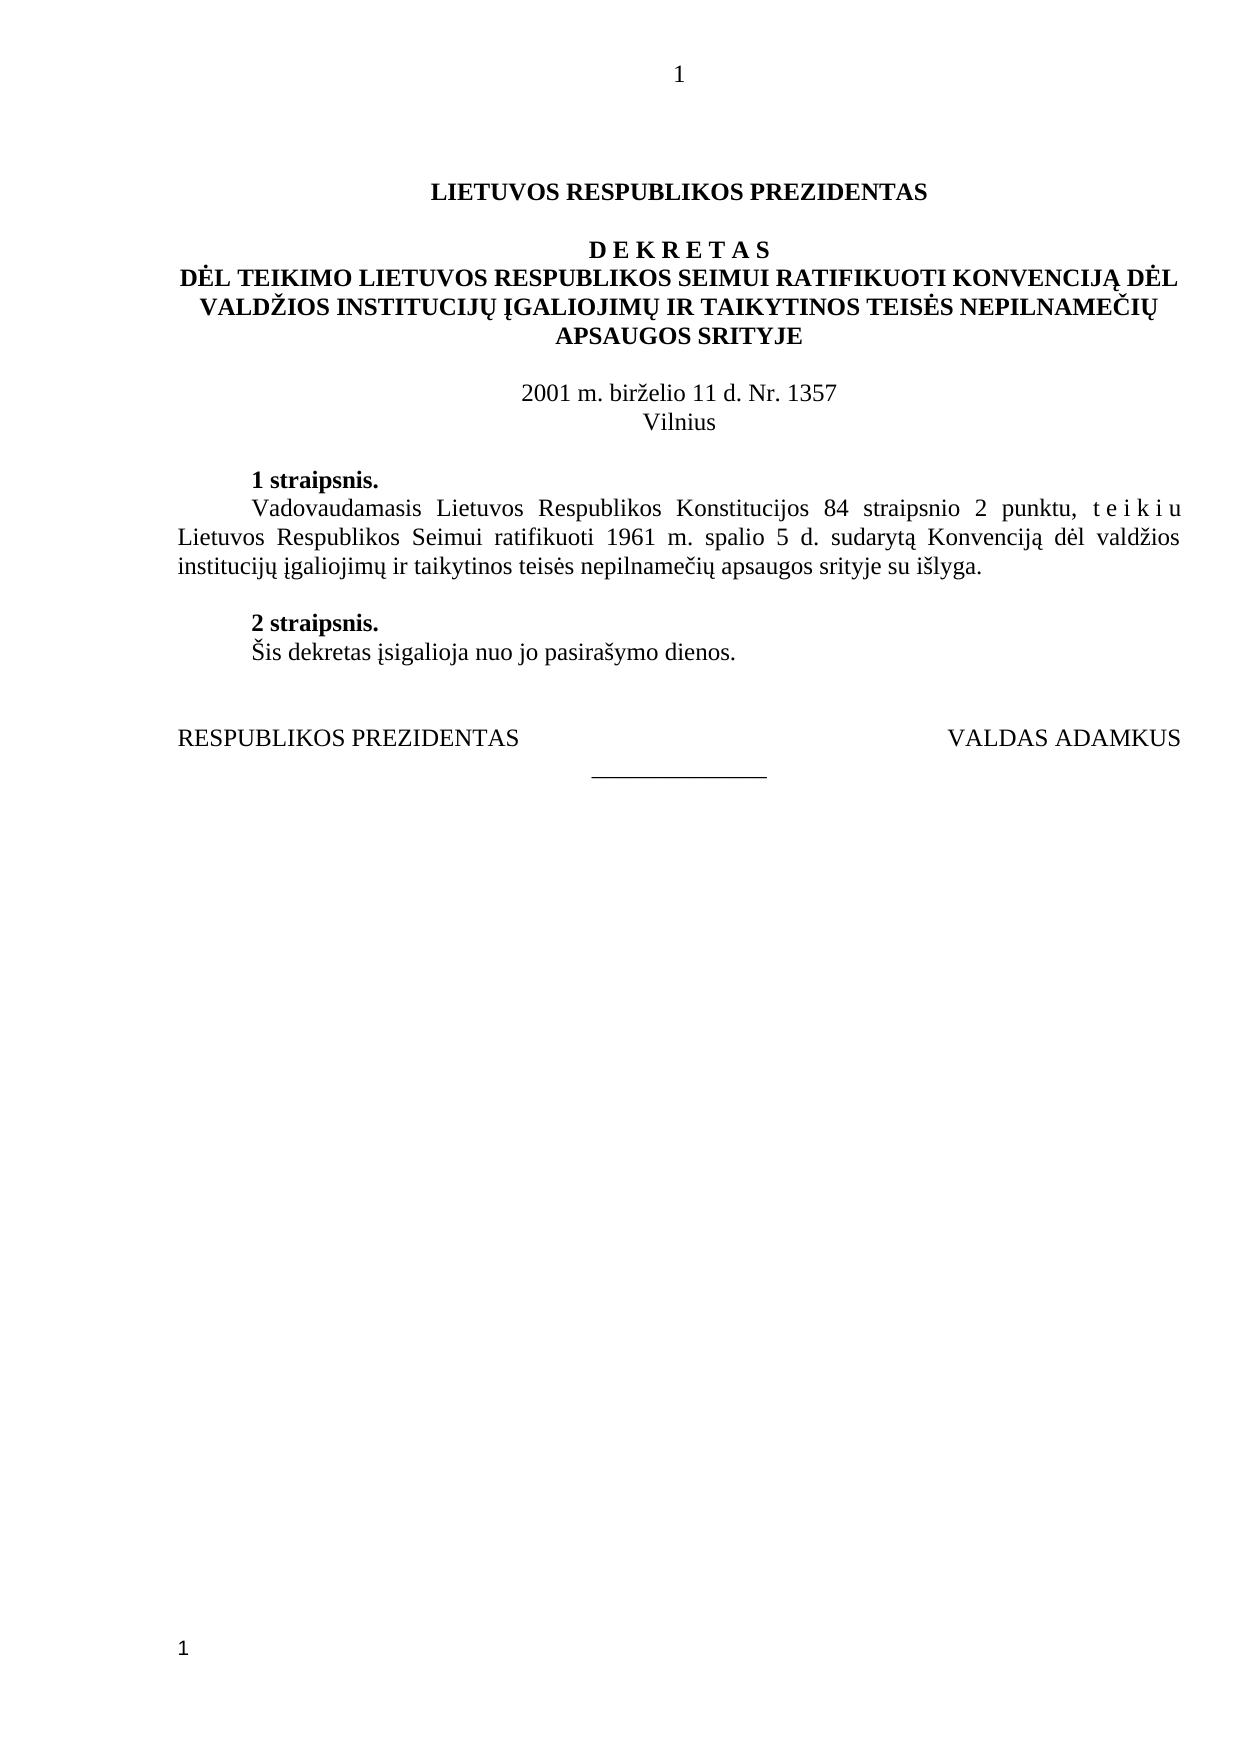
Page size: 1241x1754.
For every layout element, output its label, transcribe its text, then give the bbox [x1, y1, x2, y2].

text Vilnius [177, 407, 1181, 436]
text RESPUBLIKOS PREZIDENTAS VALDAS ADAMKUS [177, 723, 1181, 752]
text 2 straipsnis. [177, 608, 1181, 637]
text Šis dekretas įsigalioja nuo jo pasirašymo dienos. [177, 637, 1181, 666]
text D E K R E T A S [177, 235, 1181, 263]
text Vadovaudamasis Lietuvos Respublikos Konstitucijos 84 straipsnio 2 punktu, teikiu Lietuvos Respublikos Seimui ratifikuoti 1961 m. spalio 5 d. sudarytą Konvenciją dėl valdžios institucijų įgaliojimų ir taikytinos teisės nepilnamečių apsaugos srityje su išlyga. [177, 493, 1181, 580]
text LIETUVOS RESPUBLIKOS PREZIDENTAS [177, 177, 1181, 206]
text 1 straipsnis. [177, 465, 1181, 493]
text DĖL TEIKIMO LIETUVOS RESPUBLIKOS SEIMUI RATIFIKUOTI KONVENCIJĄ DĖL VALDŽIOS INSTITUCIJŲ ĮGALIOJIMŲ IR TAIKYTINOS TEISĖS NEPILNAMEČIŲ APSAUGOS SRITYJE [177, 263, 1181, 350]
text ______________ [177, 752, 1181, 781]
text 2001 m. birželio 11 d. Nr. 1357 [177, 378, 1181, 407]
